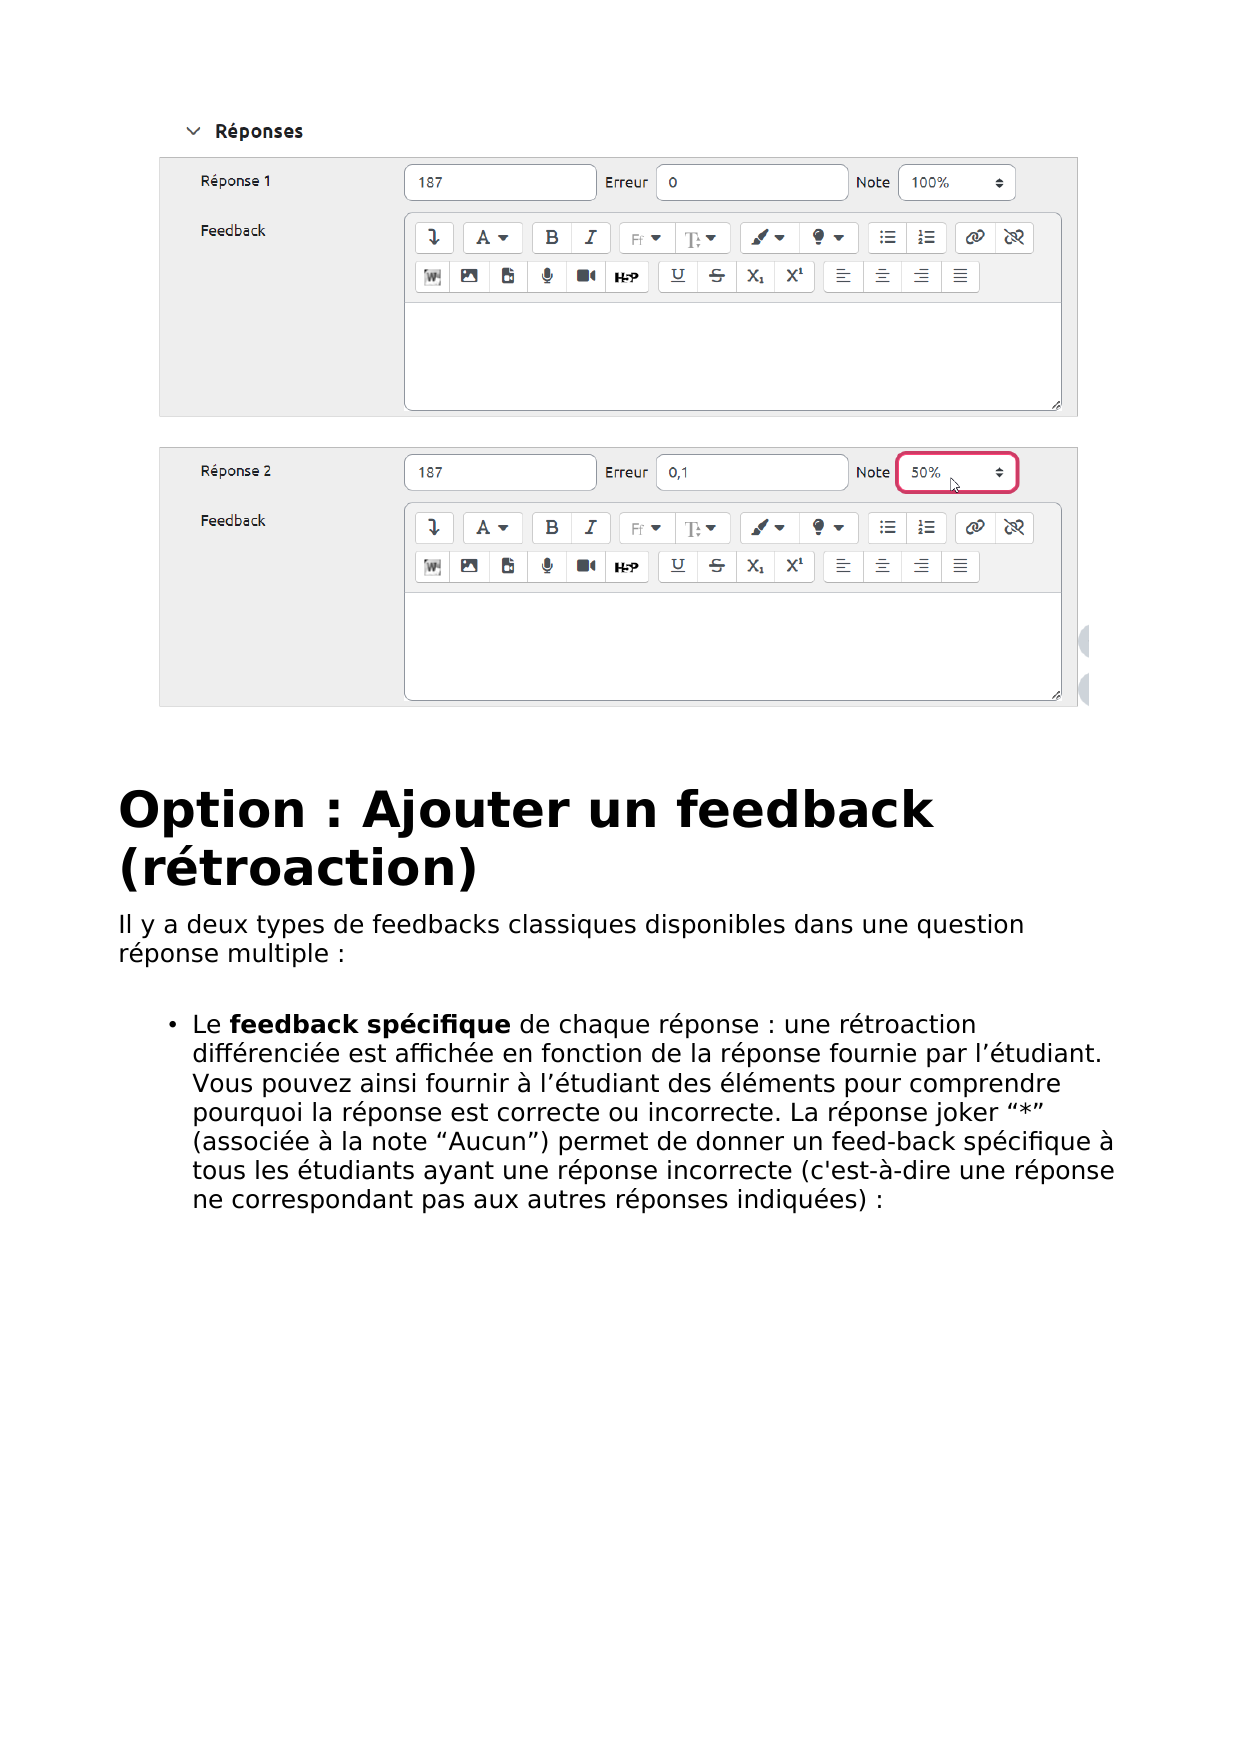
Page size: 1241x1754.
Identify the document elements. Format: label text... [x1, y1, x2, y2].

text Il y a deux types de feedbacks classiques disponibles dans une question réponse multiple : [118, 910, 1122, 968]
list Le feedback spécifique de chaque réponse : une rétroaction différenciée est affichée en fonction de la réponse fournie par l’étudiant. Vous pouvez ainsi fournir à l’étudiant des éléments pour comprendre pourquoi la réponse est correcte ou incorrecte. La réponse joker “*” (associée à la note “Aucun”) permet de donner un feed-back spécifique à tous les étudiants ayant une réponse incorrecte (c'est-à-dire une réponse ne correspondant pas aux autres réponses indiquées) : [177, 1010, 1122, 1214]
picture [151, 118, 1089, 715]
subtitle Option : Ajouter un feedback (rétroaction) [118, 781, 1122, 898]
